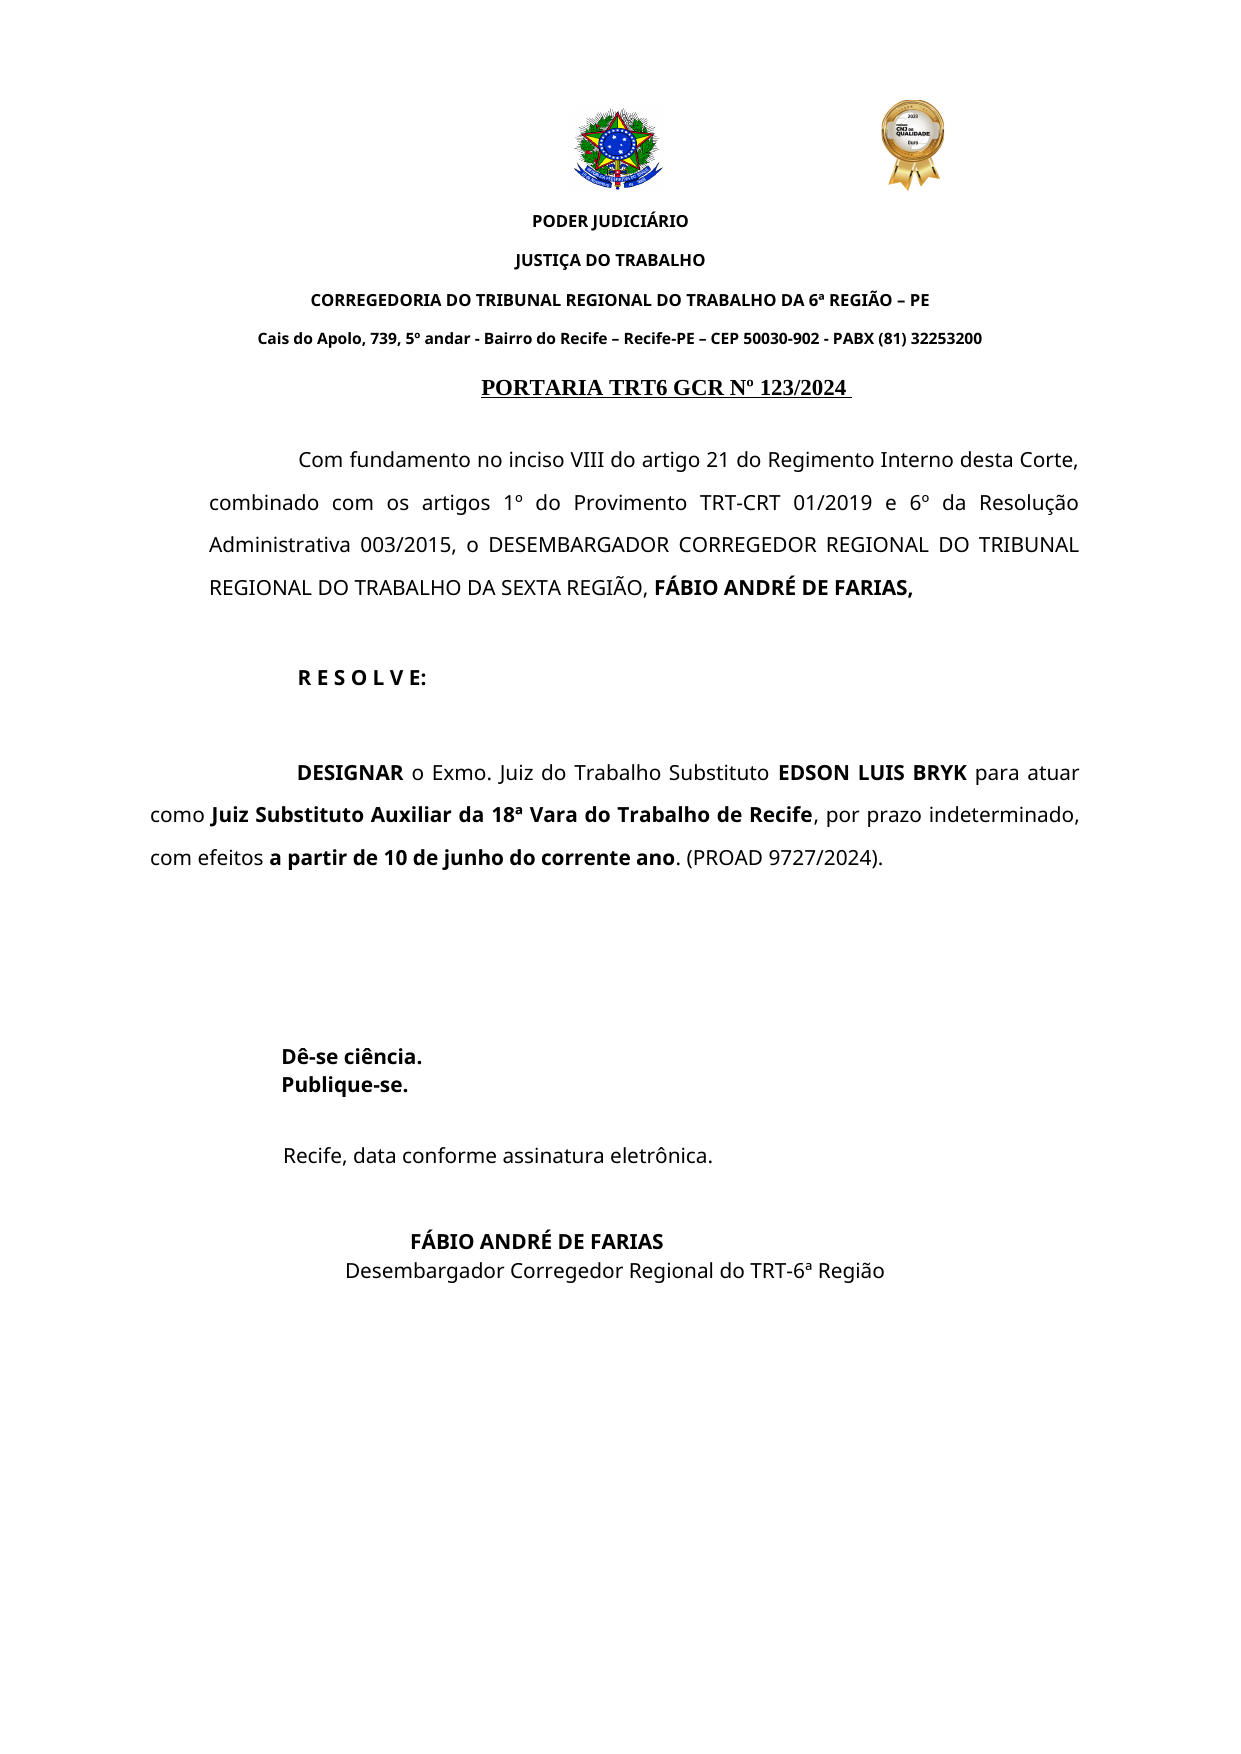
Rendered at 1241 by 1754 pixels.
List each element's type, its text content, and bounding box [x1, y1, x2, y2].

text DESIGNAR o Exmo. Juiz do Trabalho Substituto EDSON LUIS BRYK para atuar como Juiz Substituto Auxiliar da 18ª Vara do Trabalho de Recife, por prazo indeterminado, com efeitos a partir de 10 de junho do corrente ano. (PROAD 9727/2024). [150, 758, 1080, 871]
text Desembargador Corregedor Regional do TRT-6ª Região [150, 1256, 1080, 1284]
text FÁBIO ANDRÉ DE FARIAS [150, 1227, 1080, 1256]
text Com fundamento no inciso VIII do artigo 21 do Regimento Interno desta Corte, combinado com os artigos 1º do Provimento TRT-CRT 01/2019 e 6º da Resolução Administrativa 003/2015, o DESEMBARGADOR CORREGEDOR REGIONAL DO TRIBUNAL REGIONAL DO TRABALHO DA SEXTA REGIÃO, FÁBIO ANDRÉ DE FARIAS, [209, 445, 1080, 602]
text Recife, data conforme assinatura eletrônica. [150, 1141, 1090, 1170]
text Dê-se ciência. [150, 1042, 1080, 1070]
text PORTARIA TRT6 GCR Nº 123/2024 [150, 374, 1090, 400]
text R E S O L V E: [207, 663, 1090, 692]
picture [881, 100, 945, 191]
picture [569, 106, 665, 191]
text Publique-se. [150, 1070, 1080, 1099]
